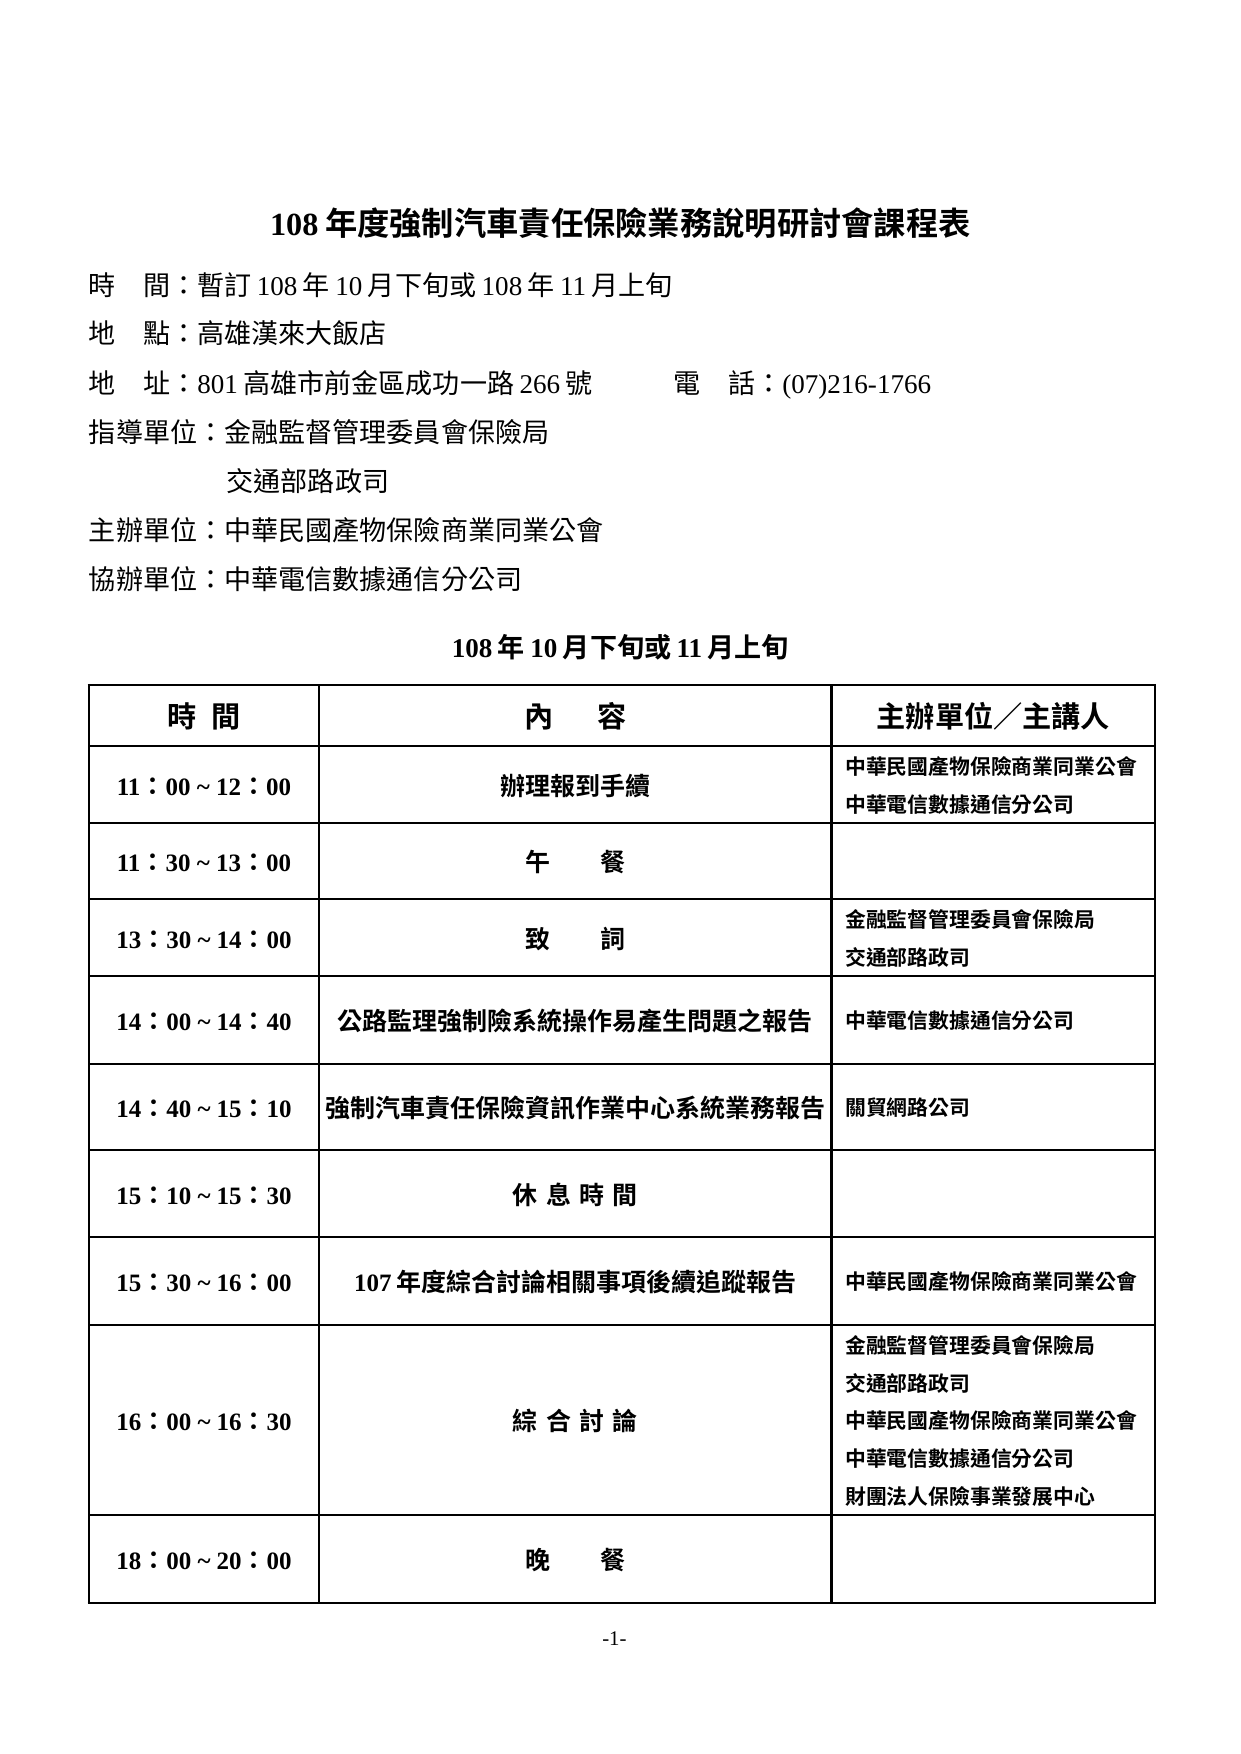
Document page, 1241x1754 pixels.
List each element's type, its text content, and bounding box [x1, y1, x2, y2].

table_cell 強制汽車責任保險資訊作業中心系統業務報告 [320, 1065, 830, 1148]
table_cell 中華電信數據通信分公司 [833, 977, 1154, 1062]
table_cell 晚餐 [320, 1516, 830, 1602]
text 指導單位：金融監督管理委員會保險局 [89, 411, 1152, 450]
table_cell 中華民國產物保險商業同業公會 [833, 1238, 1154, 1323]
table_cell 辦理報到手續 [320, 747, 830, 822]
table_cell 金融監督管理委員會保險局 交通部路政司 中華民國產物保險商業同業公會 中華電信數據通信分公司 財團法人保險事業發展中心 [833, 1326, 1154, 1514]
text 協辦單位：中華電信數據通信分公司 [89, 558, 1152, 597]
table_cell 綜合討論 [320, 1326, 830, 1514]
table_cell 休息時間 [320, 1151, 830, 1236]
table_cell 16：00 ~ 16：30 [90, 1326, 318, 1514]
table_cell [833, 1516, 1154, 1602]
text 主辦單位：中華民國產物保險商業同業公會 [89, 509, 1152, 548]
table_cell 13：30 ~ 14：00 [90, 900, 318, 975]
table_cell 14：00 ~ 14：40 [90, 977, 318, 1062]
text 地 址：801高雄市前金區成功一路266號 電 話：(07)216-1766 [89, 362, 1152, 401]
table_cell 金融監督管理委員會保險局 交通部路政司 [833, 900, 1154, 975]
text 交通部路政司 [89, 460, 1152, 499]
text 時 間：暫訂108年10月下旬或108年11月上旬 [89, 263, 1152, 303]
table_header 時 間 [90, 686, 318, 745]
table_cell 107年度綜合討論相關事項後續追蹤報告 [320, 1238, 830, 1323]
table_cell 致詞 [320, 900, 830, 975]
table_cell [833, 824, 1154, 897]
table_cell 18：00 ~ 20：00 [90, 1516, 318, 1602]
table_header 內 容 [320, 686, 830, 745]
table_header 主辦單位／主講人 [833, 686, 1154, 745]
text 108年10月下旬或11月上旬 [89, 626, 1152, 665]
table_cell 中華民國產物保險商業同業公會 中華電信數據通信分公司 [833, 747, 1154, 822]
table_cell 15：10 ~ 15：30 [90, 1151, 318, 1236]
table_cell 關貿網路公司 [833, 1065, 1154, 1148]
table_cell [833, 1151, 1154, 1236]
table_cell 公路監理強制險系統操作易產生問題之報告 [320, 977, 830, 1062]
table_cell 14：40 ~ 15：10 [90, 1065, 318, 1148]
table_cell 11：00 ~ 12：00 [90, 747, 318, 822]
text 108年度強制汽車責任保險業務說明研討會課程表 [89, 198, 1152, 245]
table_cell 11：30 ~ 13：00 [90, 824, 318, 897]
table_cell 午餐 [320, 824, 830, 897]
table_cell 15：30 ~ 16：00 [90, 1238, 318, 1323]
text 地 點：高雄漢來大飯店 [89, 312, 1152, 352]
